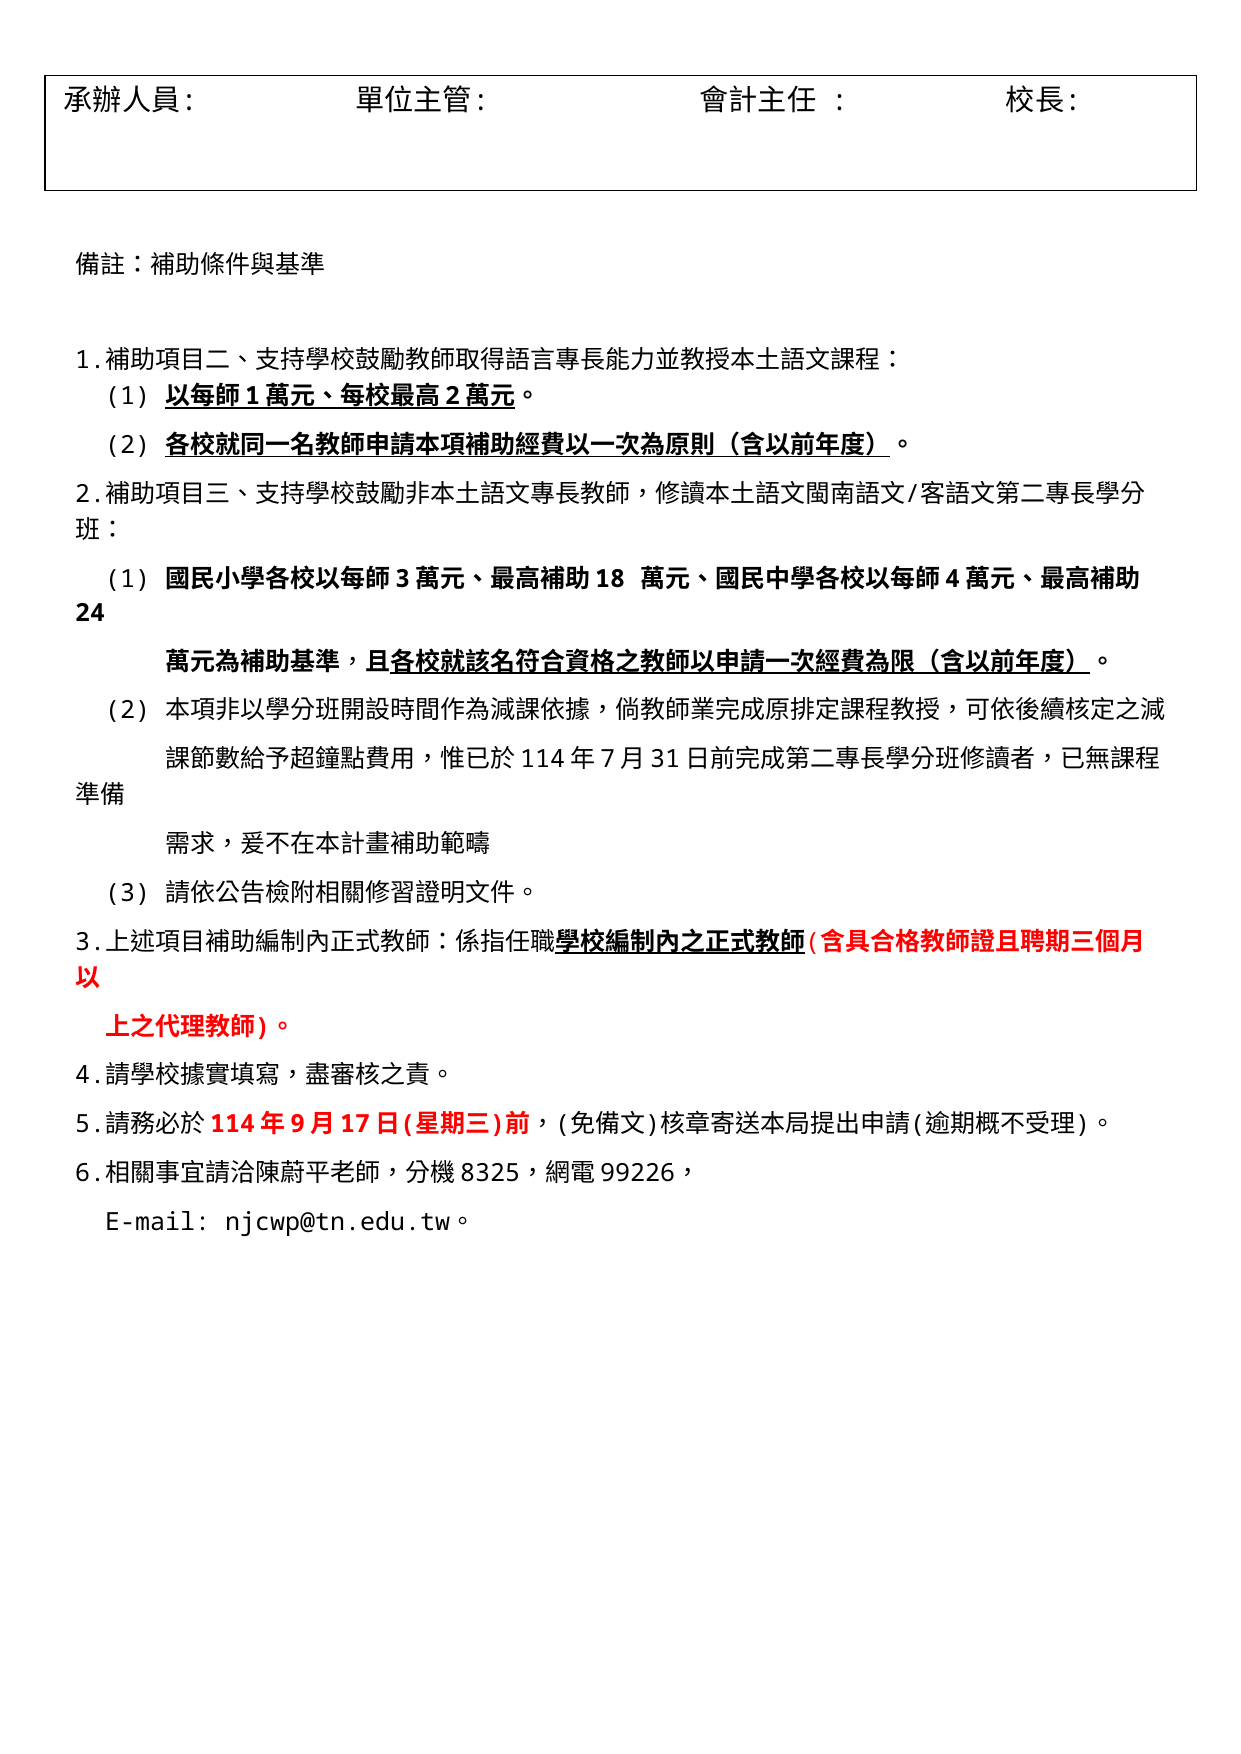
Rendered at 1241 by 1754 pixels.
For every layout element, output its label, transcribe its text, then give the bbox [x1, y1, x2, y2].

text (2) 本項非以學分班開設時間作為減課依據，倘教師業完成原排定課程教授，可依後續核定之減 [75, 690, 1165, 726]
text (1) 國民小學各校以每師3萬元、最高補助18 萬元、國民中學各校以每師4萬元、最高補助24 [75, 558, 1165, 629]
text 1.補助項目二、支持學校鼓勵教師取得語言專長能力並教授本土語文課程： (1) 以每師1萬元、每校最高2萬元。 [75, 339, 1165, 412]
text 萬元為補助基準，且各校就該名符合資格之教師以申請一次經費為限（含以前年度）。 [75, 641, 1165, 677]
text 3.上述項目補助編制內正式教師：係指任職學校編制內之正式教師(含具合格教師證且聘期三個月以 [75, 921, 1165, 994]
text 需求，爰不在本計畫補助範疇 [75, 824, 1165, 860]
text (3) 請依公告檢附相關修習證明文件。 [75, 872, 1165, 909]
text 上之代理教師)。 [75, 1006, 1165, 1042]
text 備註：補助條件與基準 [75, 244, 1165, 281]
text E-mail: njcwp@tn.edu.tw。 [75, 1201, 1165, 1237]
text 4.請學校據實填寫，盡審核之責。 [75, 1055, 1165, 1091]
text (2) 各校就同一名教師申請本項補助經費以一次為原則（含以前年度）。 [75, 424, 1165, 461]
text 2.補助項目三、支持學校鼓勵非本土語文專長教師，修讀本土語文閩南語文/客語文第二專長學分班： [75, 473, 1165, 546]
text 5.請務必於114年9月17日(星期三)前，(免備文)核章寄送本局提出申請(逾期概不受理)。 [75, 1104, 1165, 1140]
table_cell 承辦人員: 單位主管: 會計主任 : 校長: [46, 76, 1196, 189]
text 課節數給予超鐘點費用，惟已於114年7月31日前完成第二專長學分班修讀者，已無課程準備 [75, 739, 1165, 811]
text 6.相關事宜請洽陳蔚平老師，分機8325，網電99226， [75, 1152, 1165, 1189]
